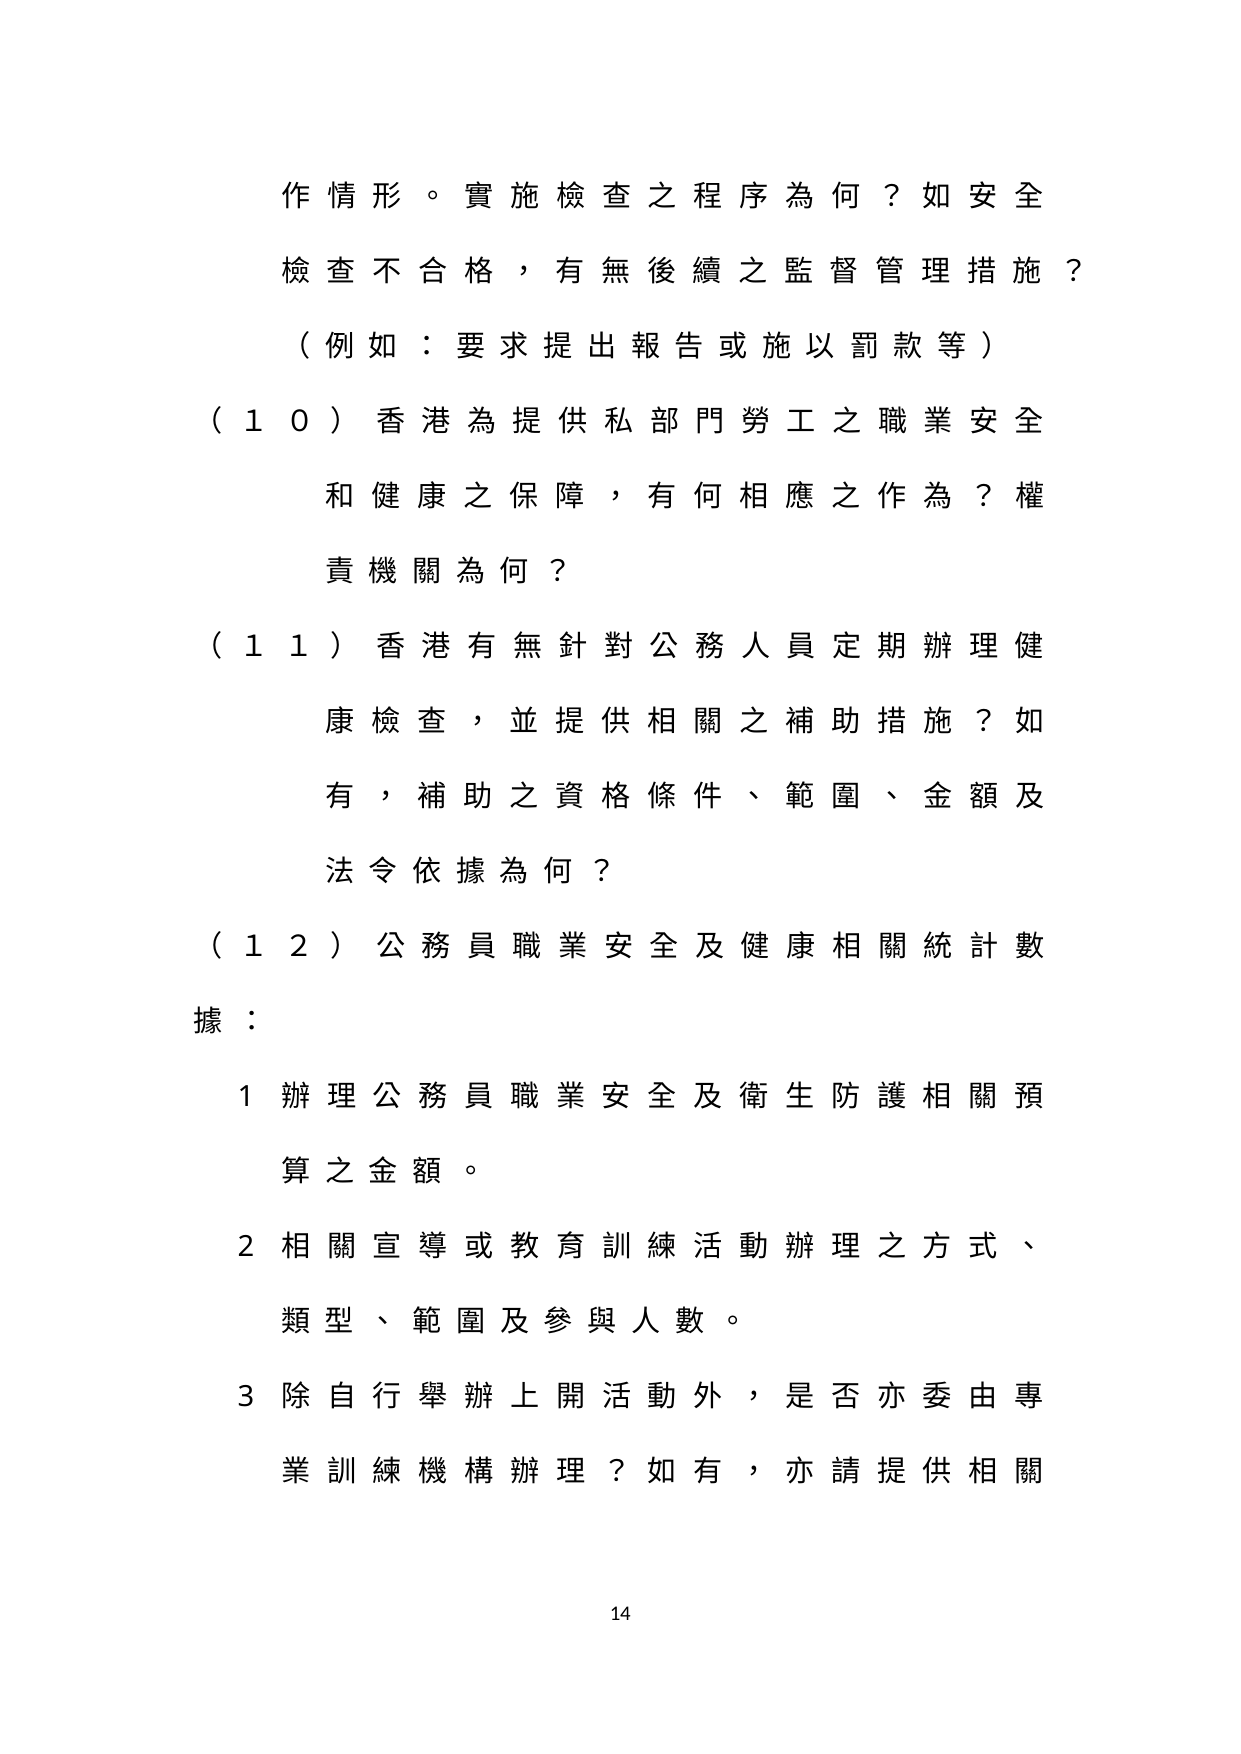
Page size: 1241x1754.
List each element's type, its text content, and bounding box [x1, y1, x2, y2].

text （１０）香港為提供私部門勞工之職業安全和健康之保障，有何相應之作為？權責機關為何？ [193, 375, 1059, 600]
list 除自行舉辦上開活動外，是否亦委由專業訓練機構辦理？如有，亦請提供相關宣導或教育訓練活動辦理之方式、類型、範圍及參與人數。 [231, 1350, 1059, 1500]
text （９）香港對於公務員勞動安全實施檢查之權責機關（構）為何？請簡述其組織、人員、職掌、功能、年度預算規模及運作情形。實施檢查之程序為何？如安全檢查不合格，有無後續之監督管理措施？（例如：要求提出報告或施以罰款等） [193, 150, 1059, 375]
list 辦理公務員職業安全及衛生防護相關預算之金額。 [231, 1050, 1059, 1200]
text （１１）香港有無針對公務人員定期辦理健康檢查，並提供相關之補助措施？如有，補助之資格條件、範圍、金額及法令依據為何？ [193, 600, 1059, 900]
text （１２）公務員職業安全及健康相關統計數據： [193, 900, 1059, 1050]
list 相關宣導或教育訓練活動辦理之方式、類型、範圍及參與人數。 [231, 1200, 1059, 1350]
